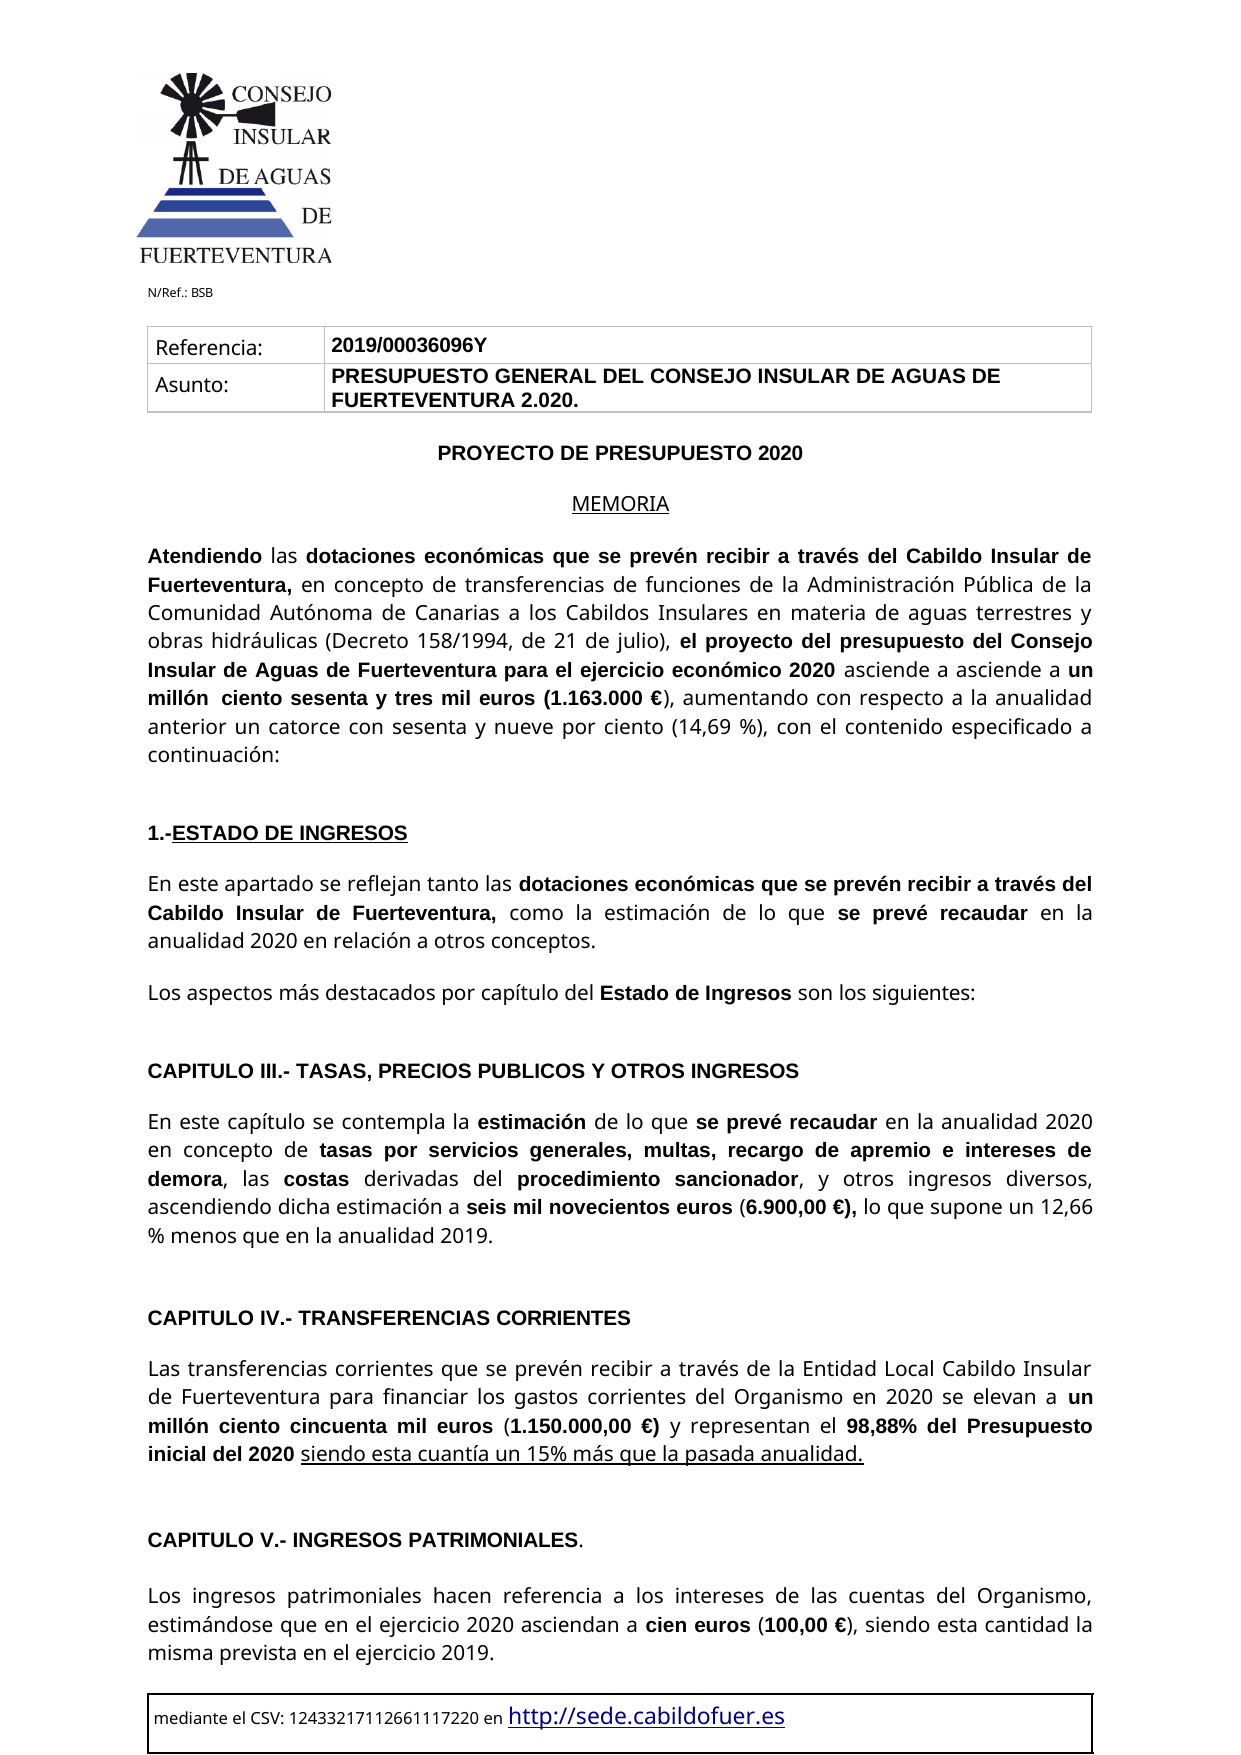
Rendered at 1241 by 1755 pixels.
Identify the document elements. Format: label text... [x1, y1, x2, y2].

text CAPITULO IV.- TRANSFERENCIAS CORRIENTES [147, 1306, 1108, 1330]
text CAPITULO III.- TASAS, PRECIOS PUBLICOS Y OTROS INGRESOS [147, 1059, 1108, 1083]
text Los ingresos patrimoniales hacen referencia a los intereses de las cuentas del Organismo, estimándose que en el ejercicio 2020 asciendan a cien euros (100,00 €), siendo esta cantidad la misma prevista en el ejercicio 2019. [147, 1582, 1093, 1667]
text En este capítulo se contempla la estimación de lo que se prevé recaudar en la anualidad 2020 en concepto de tasas por servicios generales, multas, recargo de apremio e intereses de demora, las costas derivadas del procedimiento sancionador, y otros ingresos diversos, ascendiendo dicha estimación a seis mil novecientos euros (6.900,00 €), lo que supone un 12,66 % menos que en la anualidad 2019. [147, 1107, 1093, 1249]
table_header 2019/00036096Y [325, 327, 1091, 362]
text N/Ref.: BSB [147, 284, 1108, 301]
table_header Referencia: [148, 327, 324, 362]
text En este apartado se reflejan tanto las dotaciones económicas que se prevén recibir a través del Cabildo Insular de Fuerteventura, como la estimación de lo que se prevé recaudar en la anualidad 2020 en relación a otros conceptos. [147, 869, 1093, 954]
table_cell PRESUPUESTO GENERAL DEL CONSEJO INSULAR DE AGUAS DE FUERTEVENTURA 2.020. [325, 364, 1091, 411]
text PROYECTO DE PRESUPUESTO 2020 [206, 441, 1035, 465]
text Las transferencias corrientes que se prevén recibir a través de la Entidad Local Cabildo Insular de Fuerteventura para financiar los gastos corrientes del Organismo en 2020 se elevan a un millón ciento cincuenta mil euros (1.150.000,00 €) y representan el 98,88% del Presupuesto inicial del 2020 siendo esta cuantía un 15% más que la pasada anualidad. [148, 1354, 1093, 1468]
text MEMORIA [206, 489, 1035, 517]
table_cell Asunto: [148, 364, 324, 411]
text 1.-ESTADO DE INGRESOS [147, 821, 1108, 845]
text Atendiendo las dotaciones económicas que se prevén recibir a través del Cabildo Insular de Fuerteventura, en concepto de transferencias de funciones de la Administración Pública de la Comunidad Autónoma de Canarias a los Cabildos Insulares en materia de aguas terrestres y obras hidráulicas (Decreto 158/1994, de 21 de julio), el proyecto del presupuesto del Consejo Insular de Aguas de Fuerteventura para el ejercicio económico 2020 asciende a asciende a un millón ciento sesenta y tres mil euros (1.163.000 €), aumentando con respecto a la anualidad anterior un catorce con sesenta y nueve por ciento (14,69 %), con el contenido especificado a continuación: [147, 541, 1093, 769]
text Los aspectos más destacados por capítulo del Estado de Ingresos son los siguientes: [147, 978, 1108, 1007]
text CAPITULO V.- INGRESOS PATRIMONIALES. [147, 1525, 1108, 1553]
